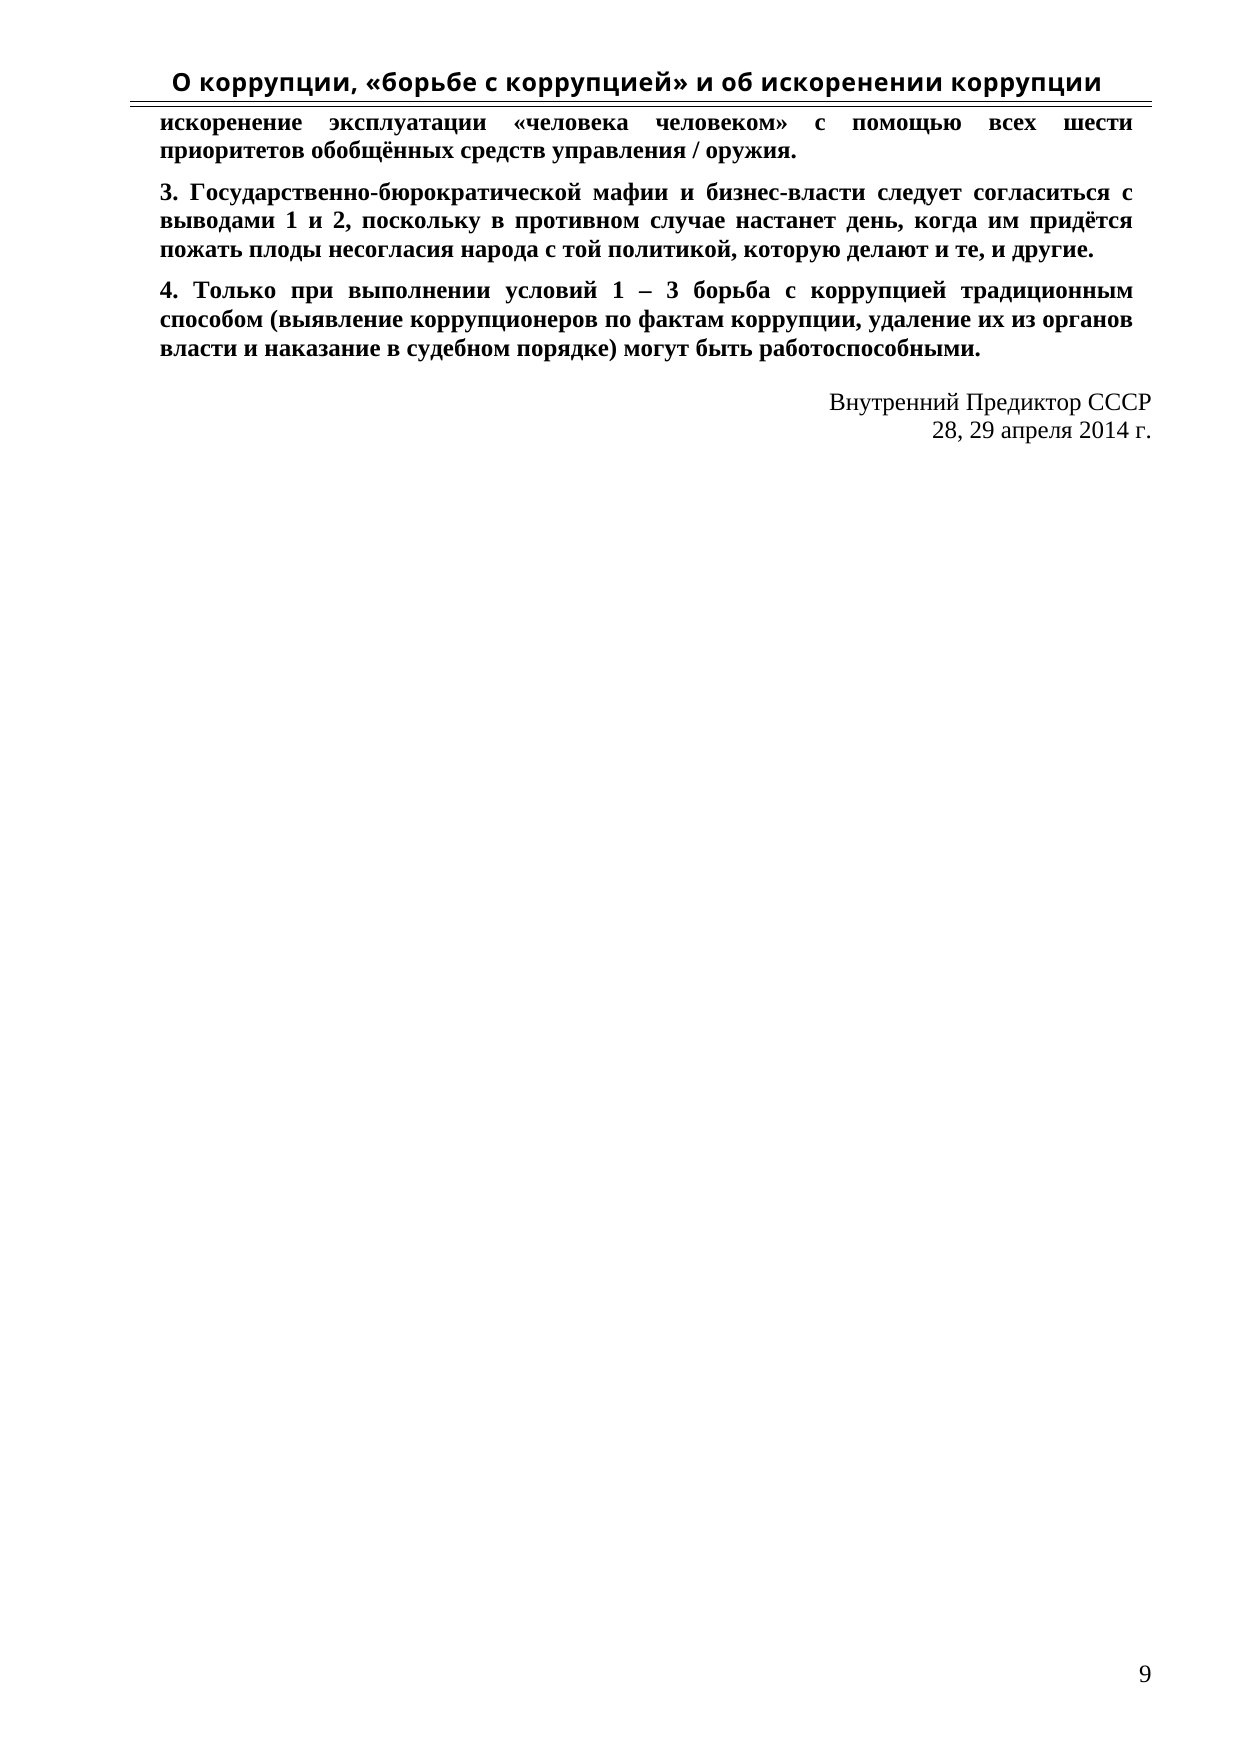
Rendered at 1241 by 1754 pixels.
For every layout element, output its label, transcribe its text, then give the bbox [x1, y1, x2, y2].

text Внутренний Предиктор СССР 28, 29 апреля 2014 г. [130, 387, 1152, 444]
text 3. Государственно-бюрократической мафии и бизнес-власти следует согласиться с выводами 1 и 2, поскольку в противном случае настанет день, когда им придётся пожать плоды несогласия народа с той политикой, которую делают и те, и другие. [159, 177, 1134, 263]
text 4. Только при выполнении условий 1 – 3 борьба с коррупцией традиционным способом (выявление коррупционеров по фактам коррупции, удаление их из органов власти и наказание в судебном порядке) могут быть работоспособными. [159, 275, 1134, 362]
text искоренение эксплуатации «человека человеком» с помощью всех шести приоритетов обобщённых средств управления / оружия. [159, 107, 1134, 164]
